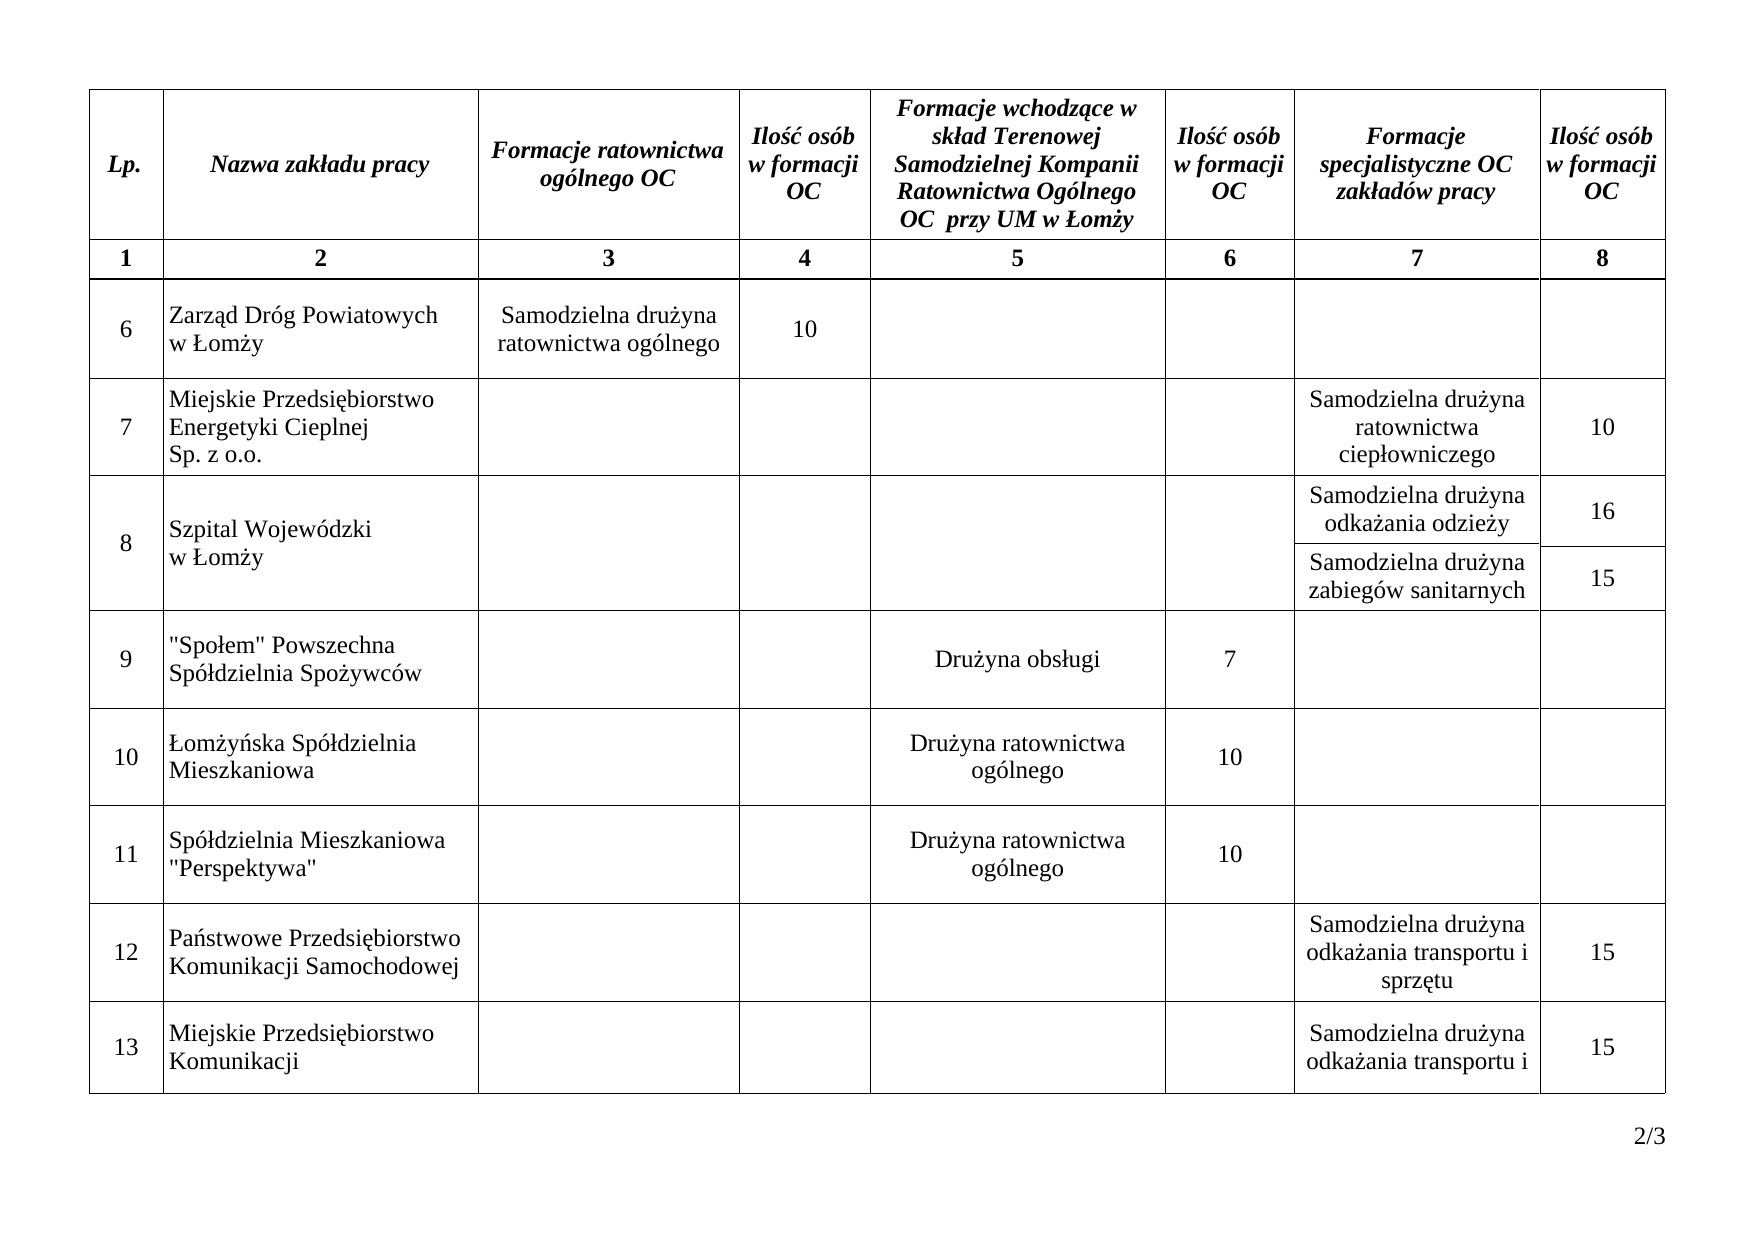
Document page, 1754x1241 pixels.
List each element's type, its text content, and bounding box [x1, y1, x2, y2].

table_cell Miejskie Przedsiębiorstwo Komunikacji [164, 1002, 478, 1093]
table_cell [1295, 611, 1539, 708]
table_cell [1295, 806, 1539, 903]
table_cell [479, 1002, 739, 1093]
table_cell 11 [90, 806, 163, 903]
table_cell [740, 476, 870, 610]
table_cell 10 [1166, 806, 1294, 903]
table_cell [479, 709, 739, 805]
table_cell [1541, 280, 1665, 378]
table_cell Zarząd Dróg Powiatowych w Łomży [164, 280, 478, 378]
table_cell 13 [90, 1002, 163, 1093]
table_cell 10 [1166, 709, 1294, 805]
table_cell [871, 280, 1165, 378]
table_cell 6 [1166, 240, 1294, 278]
table_cell 10 [1541, 379, 1665, 475]
table_cell 8 [1541, 240, 1665, 278]
table_header Ilość osób w formacji OC [740, 90, 870, 239]
table_cell 6 [90, 280, 163, 378]
table_header Lp. [90, 90, 163, 239]
table_cell [871, 904, 1165, 1001]
table_cell Drużyna obsługi [871, 611, 1165, 708]
table_cell [1166, 379, 1294, 475]
table_cell 15 [1541, 547, 1665, 610]
table_header Formacje wchodzące w skład Terenowej Samodzielnej Kompanii Ratownictwa Ogólnego OC przy UM w Łomży [871, 90, 1165, 239]
table_cell [740, 379, 870, 475]
table_cell [1166, 280, 1294, 378]
table_cell 1 [90, 240, 163, 278]
table_cell "Społem" Powszechna Spółdzielnia Spożywców [164, 611, 478, 708]
table_cell 3 [479, 240, 739, 278]
table_cell 9 [90, 611, 163, 708]
table_cell Samodzielna drużyna zabiegów sanitarnych [1295, 544, 1539, 610]
table_cell Samodzielna drużyna odkażania transportu i [1295, 1002, 1539, 1093]
table_cell [1541, 709, 1665, 805]
table_cell Samodzielna drużyna ratownictwa ogólnego [479, 280, 739, 378]
table_cell 7 [1166, 611, 1294, 708]
table_cell [479, 379, 739, 475]
table_cell [479, 476, 739, 610]
table_header Ilość osób w formacji OC [1166, 90, 1294, 239]
table_cell [1295, 709, 1539, 805]
table_header 16 [1541, 476, 1665, 546]
table_header Formacje ratownictwa ogólnego OC [479, 90, 739, 239]
table_cell [871, 1002, 1165, 1093]
table_cell [871, 476, 1165, 610]
table_cell [479, 806, 739, 903]
table_cell 10 [740, 280, 870, 378]
table_cell 7 [1295, 240, 1539, 278]
table_cell 10 [90, 709, 163, 805]
table_cell 15 [1541, 904, 1665, 1001]
table_cell Miejskie Przedsiębiorstwo Energetyki Cieplnej Sp. z o.o. [164, 379, 478, 475]
table_cell [740, 904, 870, 1001]
table_cell Drużyna ratownictwa ogólnego [871, 806, 1165, 903]
table_cell Łomżyńska Spółdzielnia Mieszkaniowa [164, 709, 478, 805]
table_cell [1166, 904, 1294, 1001]
table_cell [740, 1002, 870, 1093]
table_header Nazwa zakładu pracy [164, 90, 478, 239]
table_cell [740, 709, 870, 805]
table_header Ilość osób w formacji OC [1541, 90, 1665, 239]
table_cell Szpital Wojewódzki w Łomży [164, 476, 478, 610]
table_cell [1166, 1002, 1294, 1093]
table_cell Drużyna ratownictwa ogólnego [871, 709, 1165, 805]
table_cell [1166, 476, 1294, 610]
table_cell 5 [871, 240, 1165, 278]
table_cell [1295, 280, 1539, 378]
table_cell [871, 379, 1165, 475]
table_cell [479, 904, 739, 1001]
table_cell [740, 611, 870, 708]
table_cell 7 [90, 379, 163, 475]
table_cell [740, 806, 870, 903]
table_cell [1541, 806, 1665, 903]
table_cell 12 [90, 904, 163, 1001]
table_cell Samodzielna drużyna odkażania transportu i sprzętu [1295, 904, 1539, 1001]
table_cell Samodzielna drużyna ratownictwa ciepłowniczego [1295, 379, 1539, 475]
table_cell 4 [740, 240, 870, 278]
table_cell 2 [164, 240, 478, 278]
table_cell [479, 611, 739, 708]
table_cell Spółdzielnia Mieszkaniowa "Perspektywa" [164, 806, 478, 903]
table_header Formacje specjalistyczne OC zakładów pracy [1295, 90, 1539, 239]
table_cell 8 [90, 476, 163, 610]
table_cell Państwowe Przedsiębiorstwo Komunikacji Samochodowej [164, 904, 478, 1001]
table_cell 15 [1541, 1002, 1665, 1093]
table_header Samodzielna drużyna odkażania odzieży [1295, 476, 1539, 543]
table_cell [1541, 611, 1665, 708]
